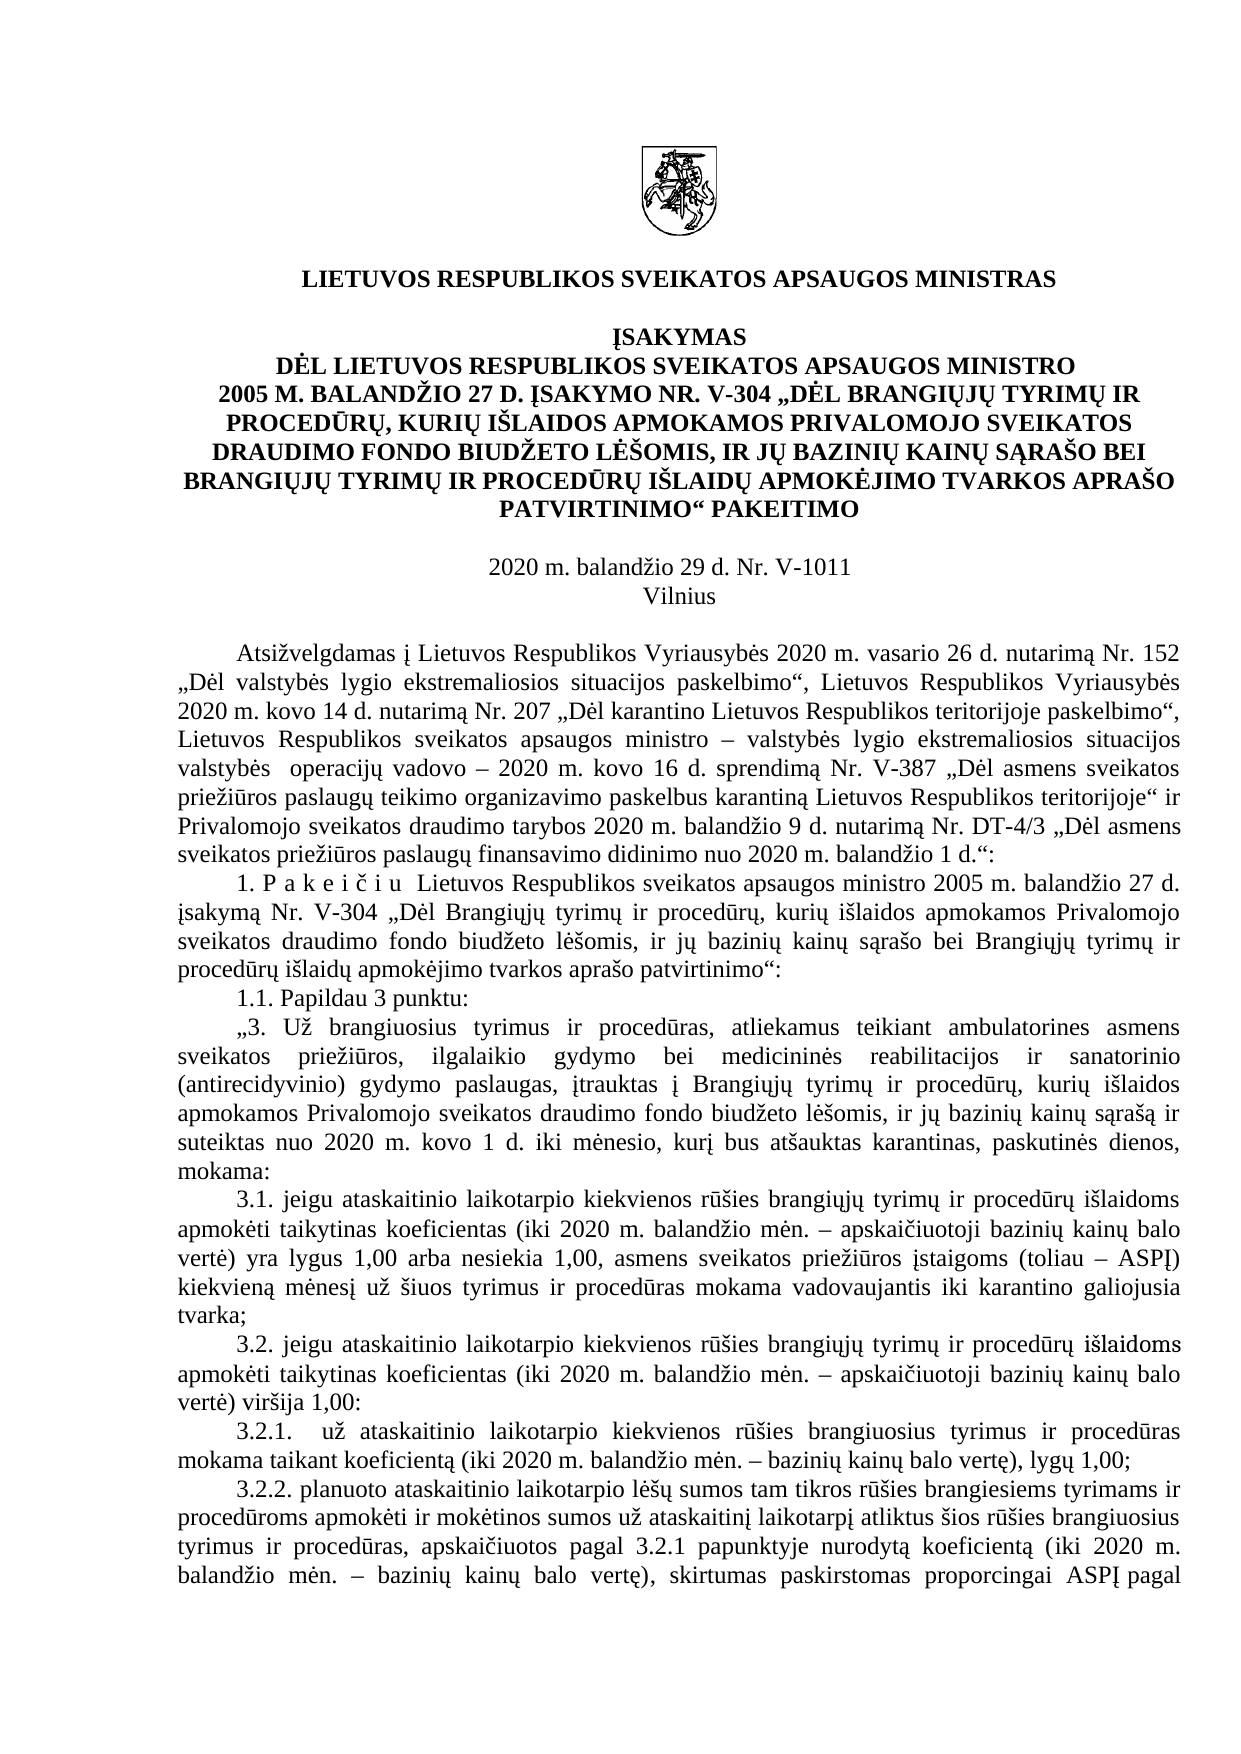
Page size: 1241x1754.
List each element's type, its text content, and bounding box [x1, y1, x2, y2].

text 2005 M. BALANDŽIO 27 D. ĮSAKYMO NR. V-304 „DĖL BRANGIŲJŲ TYRIMŲ IR PROCEDŪRŲ, KURIŲ IŠLAIDOS APMOKAMOS PRIVALOMOJO SVEIKATOS DRAUDIMO FONDO BIUDŽETO LĖŠOMIS, IR JŲ BAZINIŲ KAINŲ SĄRAŠO BEI BRANGIŲJŲ TYRIMŲ IR PROCEDŪRŲ IŠLAIDŲ APMOKĖJIMO TVARKOS APRAŠO PATVIRTINIMO“ PAKEITIMO [177, 379, 1181, 523]
text 1. P a k e i č i u Lietuvos Respublikos sveikatos apsaugos ministro 2005 m. balandžio 27 d. įsakymą Nr. V-304 „Dėl Brangiųjų tyrimų ir procedūrų, kurių išlaidos apmokamos Privalomojo sveikatos draudimo fondo biudžeto lėšomis, ir jų bazinių kainų sąrašo bei Brangiųjų tyrimų ir procedūrų išlaidų apmokėjimo tvarkos aprašo patvirtinimo“: [177, 868, 1181, 983]
text 3.2. jeigu ataskaitinio laikotarpio kiekvienos rūšies brangiųjų tyrimų ir procedūrų išlaidoms apmokėti taikytinas koeficientas (iki 2020 m. balandžio mėn. – apskaičiuotoji bazinių kainų balo vertė) viršija 1,00: [177, 1329, 1181, 1416]
text DĖL LIETUVOS RESPUBLIKOS SVEIKATOS APSAUGOS MINISTRO [177, 351, 1181, 379]
text „3. Už brangiuosius tyrimus ir procedūras, atliekamus teikiant ambulatorines asmens sveikatos priežiūros, ilgalaikio gydymo bei medicininės reabilitacijos ir sanatorinio (antirecidyvinio) gydymo paslaugas, įtrauktas į Brangiųjų tyrimų ir procedūrų, kurių išlaidos apmokamos Privalomojo sveikatos draudimo fondo biudžeto lėšomis, ir jų bazinių kainų sąrašą ir suteiktas nuo 2020 m. kovo 1 d. iki mėnesio, kurį bus atšauktas karantinas, paskutinės dienos, mokama: [177, 1012, 1181, 1184]
text Atsižvelgdamas į Lietuvos Respublikos Vyriausybės 2020 m. vasario 26 d. nutarimą Nr. 152 „Dėl valstybės lygio ekstremaliosios situacijos paskelbimo“, Lietuvos Respublikos Vyriausybės 2020 m. kovo 14 d. nutarimą Nr. 207 „Dėl karantino Lietuvos Respublikos teritorijoje paskelbimo“, Lietuvos Respublikos sveikatos apsaugos ministro – valstybės lygio ekstremaliosios situacijos valstybės operacijų vadovo – 2020 m. kovo 16 d. sprendimą Nr. V-387 „Dėl asmens sveikatos priežiūros paslaugų teikimo organizavimo paskelbus karantiną Lietuvos Respublikos teritorijoje“ ir Privalomojo sveikatos draudimo tarybos 2020 m. balandžio 9 d. nutarimą Nr. DT-4/3 „Dėl asmens sveikatos priežiūros paslaugų finansavimo didinimo nuo 2020 m. balandžio 1 d.“: [177, 638, 1181, 868]
text 3.1. jeigu ataskaitinio laikotarpio kiekvienos rūšies brangiųjų tyrimų ir procedūrų išlaidoms apmokėti taikytinas koeficientas (iki 2020 m. balandžio mėn. – apskaičiuotoji bazinių kainų balo vertė) yra lygus 1,00 arba nesiekia 1,00, asmens sveikatos priežiūros įstaigoms (toliau – ASPĮ) kiekvieną mėnesį už šiuos tyrimus ir procedūras mokama vadovaujantis iki karantino galiojusia tvarka; [177, 1184, 1181, 1329]
text ĮSAKYMAS [177, 322, 1181, 351]
text 1.1. Papildau 3 punktu: [177, 983, 1181, 1012]
text LIETUVOS RESPUBLIKOS SVEIKATOS APSAUGOS MINISTRAS [177, 264, 1181, 293]
text Vilnius [177, 581, 1181, 609]
text 3.2.2. planuoto ataskaitinio laikotarpio lėšų sumos tam tikros rūšies brangiesiems tyrimams ir procedūroms apmokėti ir mokėtinos sumos už ataskaitinį laikotarpį atliktus šios rūšies brangiuosius tyrimus ir procedūras, apskaičiuotos pagal 3.2.1 papunktyje nurodytą koeficientą (iki 2020 m. balandžio mėn. – bazinių kainų balo vertę), skirtumas paskirstomas proporcingai ASPĮ pagal [177, 1474, 1181, 1589]
text 2020 m. balandžio 29 d. Nr. V-1011 [177, 552, 1181, 581]
text 3.2.1. už ataskaitinio laikotarpio kiekvienos rūšies brangiuosius tyrimus ir procedūras mokama taikant koeficientą (iki 2020 m. balandžio mėn. – bazinių kainų balo vertę), lygų 1,00; [177, 1416, 1181, 1474]
